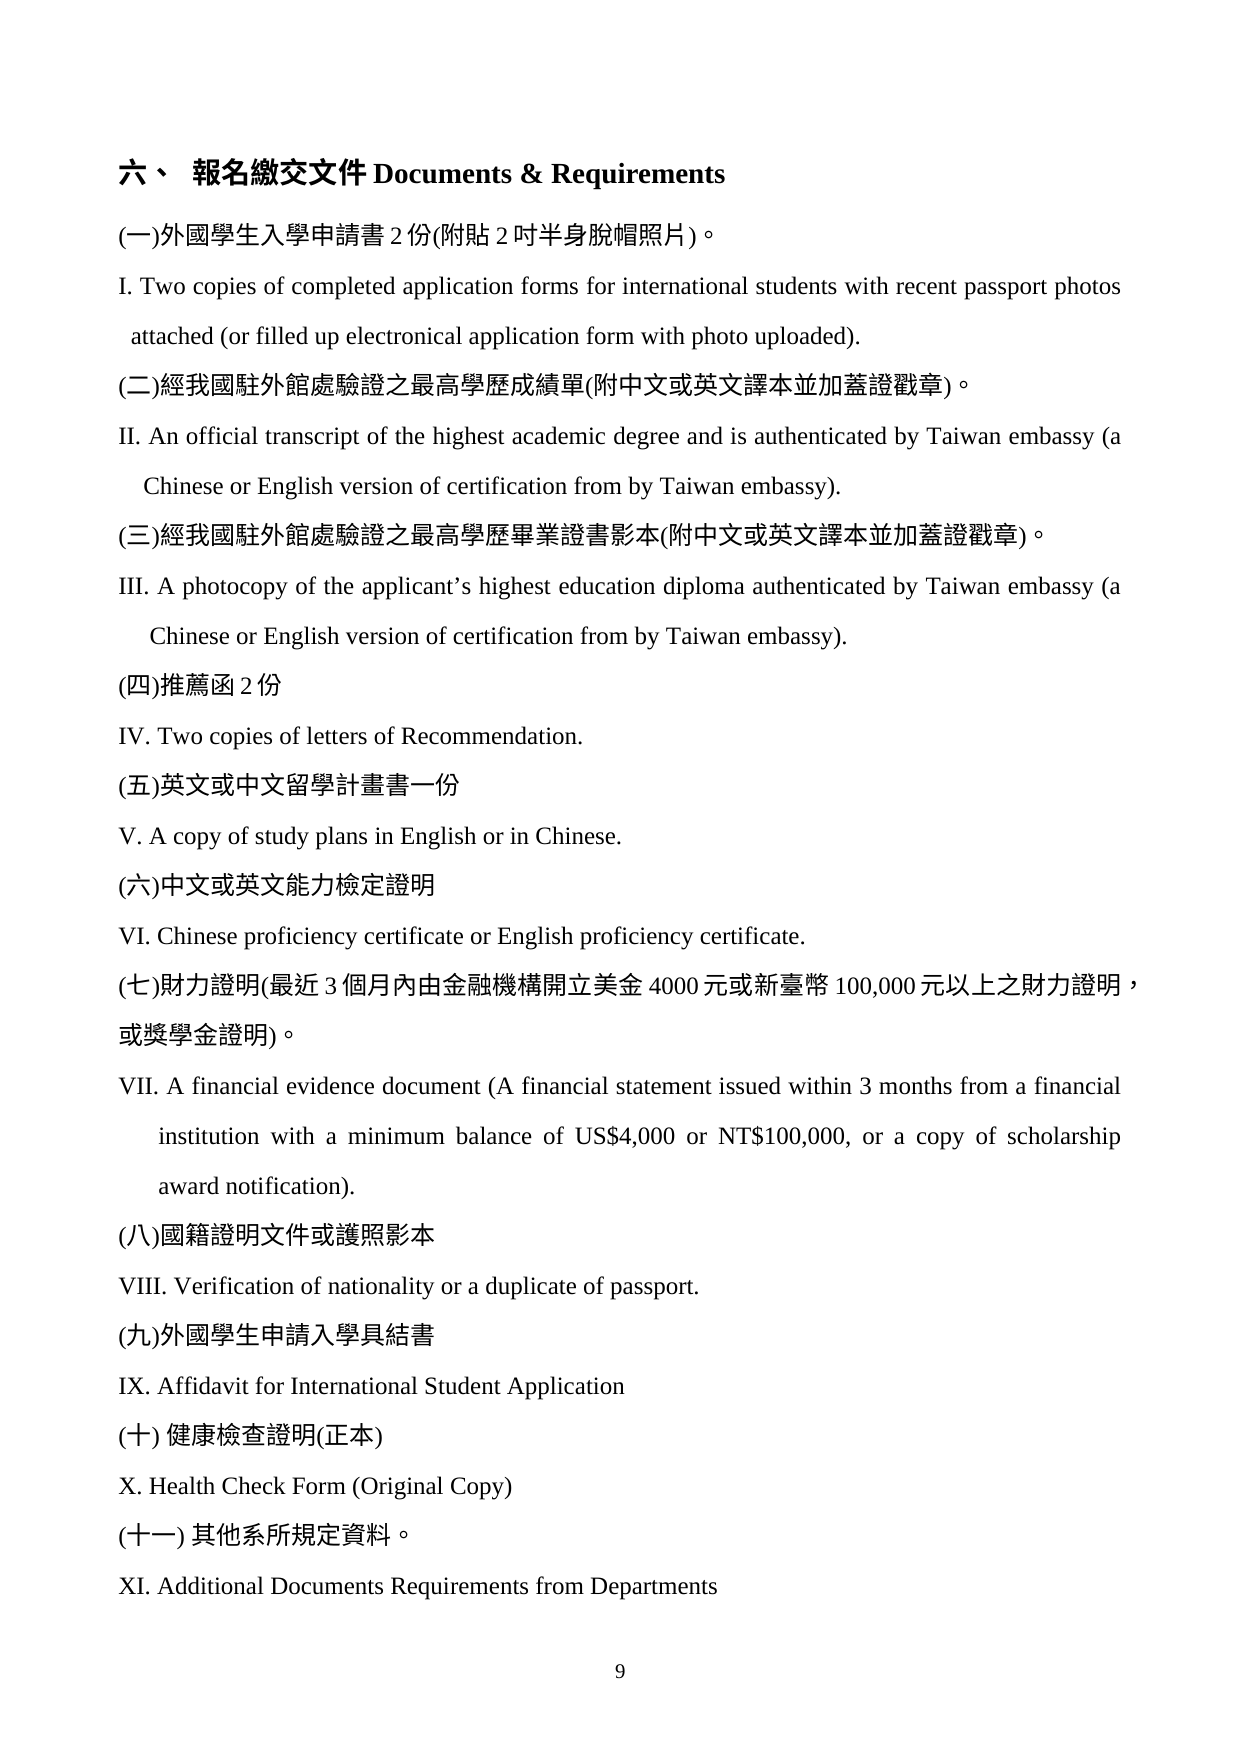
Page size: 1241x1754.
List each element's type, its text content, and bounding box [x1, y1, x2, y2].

text (二)經我國駐外館處驗證之最高學歷成績單(附中文或英文譯本並加蓋證戳章)。 [118, 354, 1122, 404]
text VII. A financial evidence document (A financial statement issued within 3 months from a financial institution with a minimum balance of US$4,000 or NT$100,000, or a copy of scholarship award notification). [118, 1054, 1122, 1204]
text (四)推薦函2份 [118, 654, 1122, 704]
text (十一) 其他系所規定資料。 [118, 1504, 1122, 1554]
text VIII. Verification of nationality or a duplicate of passport. [118, 1254, 1122, 1304]
text (十) 健康檢查證明(正本) [118, 1404, 1122, 1454]
text (五)英文或中文留學計畫書一份 [118, 754, 1122, 804]
subtitle 報名繳交文件Documents & Requirements [118, 150, 1122, 192]
text (八)國籍證明文件或護照影本 [118, 1204, 1122, 1254]
text (一)外國學生入學申請書2份(附貼2吋半身脫帽照片)。 [118, 204, 1122, 254]
text I. Two copies of completed application forms for international students with recent passport photos attached (or filled up electronical application form with photo uploaded). [118, 254, 1122, 354]
text IV. Two copies of letters of Recommendation. [118, 704, 1122, 754]
text II. An official transcript of the highest academic degree and is authenticated by Taiwan embassy (a Chinese or English version of certification from by Taiwan embassy). [118, 404, 1122, 504]
text (七)財力證明(最近3個月內由金融機構開立美金4000元或新臺幣100,000元以上之財力證明，或獎學金證明)。 [118, 954, 1122, 1054]
text X. Health Check Form (Original Copy) [118, 1454, 1122, 1504]
text III. A photocopy of the applicant’s highest education diploma authenticated by Taiwan embassy (a Chinese or English version of certification from by Taiwan embassy). [118, 554, 1122, 654]
text (九)外國學生申請入學具結書 [118, 1304, 1122, 1354]
text V. A copy of study plans in English or in Chinese. [118, 804, 1122, 854]
text (六)中文或英文能力檢定證明 [118, 854, 1122, 904]
text (三)經我國駐外館處驗證之最高學歷畢業證書影本(附中文或英文譯本並加蓋證戳章)。 [118, 504, 1122, 554]
text IX. Affidavit for International Student Application [118, 1354, 1122, 1404]
text VI. Chinese proficiency certificate or English proficiency certificate. [118, 904, 1122, 954]
text XI. Additional Documents Requirements from Departments [118, 1554, 1122, 1604]
